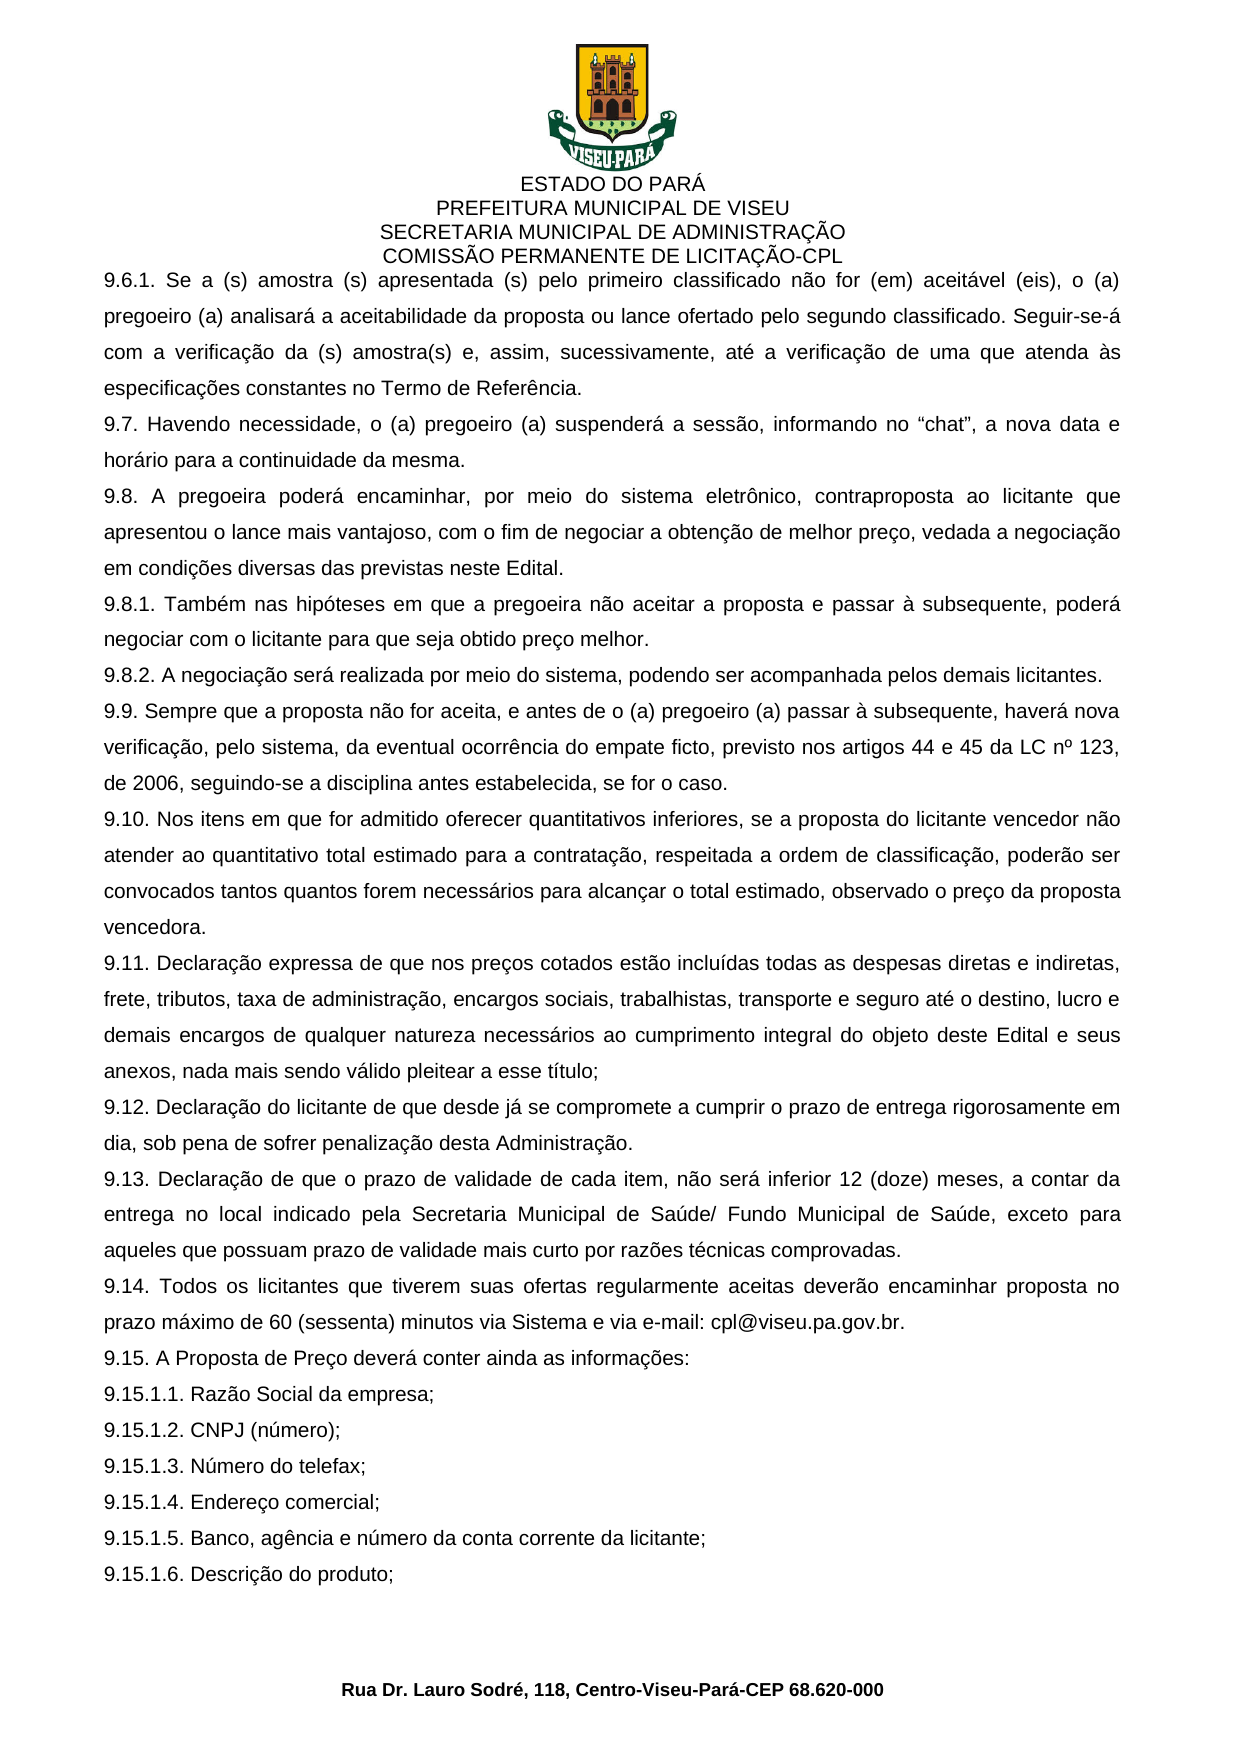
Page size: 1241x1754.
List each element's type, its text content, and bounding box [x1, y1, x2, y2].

text 9.15.1.5. Banco, agência e número da conta corrente da licitante; [103, 1526, 1122, 1550]
text 9.13. Declaração de que o prazo de validade de cada item, não será inferior 12 (doze) meses, a contar da entrega no local indicado pela Secretaria Municipal de Saúde/ Fundo Municipal de Saúde, exceto para aqueles que possuam prazo de validade mais curto por razões técnicas comprovadas. [103, 1166, 1122, 1262]
text 9.8. A pregoeira poderá encaminhar, por meio do sistema eletrônico, contraproposta ao licitante que apresentou o lance mais vantajoso, com o fim de negociar a obtenção de melhor preço, vedada a negociação em condições diversas das previstas neste Edital. [103, 483, 1122, 579]
text 9.7. Havendo necessidade, o (a) pregoeiro (a) suspenderá a sessão, informando no “chat”, a nova data e horário para a continuidade da mesma. [103, 412, 1122, 472]
text 9.15.1.1. Razão Social da empresa; [103, 1382, 1122, 1406]
text 9.15.1.4. Endereço comercial; [103, 1490, 1122, 1514]
picture [547, 44, 678, 172]
text 9.15.1.6. Descrição do produto; [103, 1562, 1122, 1586]
text 9.10. Nos itens em que for admitido oferecer quantitativos inferiores, se a proposta do licitante vencedor não atender ao quantitativo total estimado para a contratação, respeitada a ordem de classificação, poderão ser convocados tantos quantos forem necessários para alcançar o total estimado, observado o preço da proposta vencedora. [103, 807, 1122, 939]
text 9.8.2. A negociação será realizada por meio do sistema, podendo ser acompanhada pelos demais licitantes. [103, 663, 1122, 687]
text 9.8.1. Também nas hipóteses em que a pregoeira não aceitar a proposta e passar à subsequente, poderá negociar com o licitante para que seja obtido preço melhor. [103, 591, 1122, 651]
text 9.15. A Proposta de Preço deverá conter ainda as informações: [103, 1346, 1122, 1370]
text 9.15.1.3. Número do telefax; [103, 1454, 1122, 1478]
text 9.9. Sempre que a proposta não for aceita, e antes de o (a) pregoeiro (a) passar à subsequente, haverá nova verificação, pelo sistema, da eventual ocorrência do empate ficto, previsto nos artigos 44 e 45 da LC nº 123, de 2006, seguindo-se a disciplina antes estabelecida, se for o caso. [103, 699, 1122, 795]
text 9.11. Declaração expressa de que nos preços cotados estão incluídas todas as despesas diretas e indiretas, frete, tributos, taxa de administração, encargos sociais, trabalhistas, transporte e seguro até o destino, lucro e demais encargos de qualquer natureza necessários ao cumprimento integral do objeto deste Edital e seus anexos, nada mais sendo válido pleitear a esse título; [103, 951, 1122, 1082]
text 9.15.1.2. CNPJ (número); [103, 1418, 1122, 1442]
text 9.6.1. Se a (s) amostra (s) apresentada (s) pelo primeiro classificado não for (em) aceitável (eis), o (a) pregoeiro (a) analisará a aceitabilidade da proposta ou lance ofertado pelo segundo classificado. Seguir-se-á com a verificação da (s) amostra(s) e, assim, sucessivamente, até a verificação de uma que atenda às especificações constantes no Termo de Referência. [103, 268, 1122, 400]
text 9.14. Todos os licitantes que tiverem suas ofertas regularmente aceitas deverão encaminhar proposta no prazo máximo de 60 (sessenta) minutos via Sistema e via e-mail: cpl@viseu.pa.gov.br. [103, 1274, 1122, 1334]
text 9.12. Declaração do licitante de que desde já se compromete a cumprir o prazo de entrega rigorosamente em dia, sob pena de sofrer penalização desta Administração. [103, 1094, 1122, 1154]
